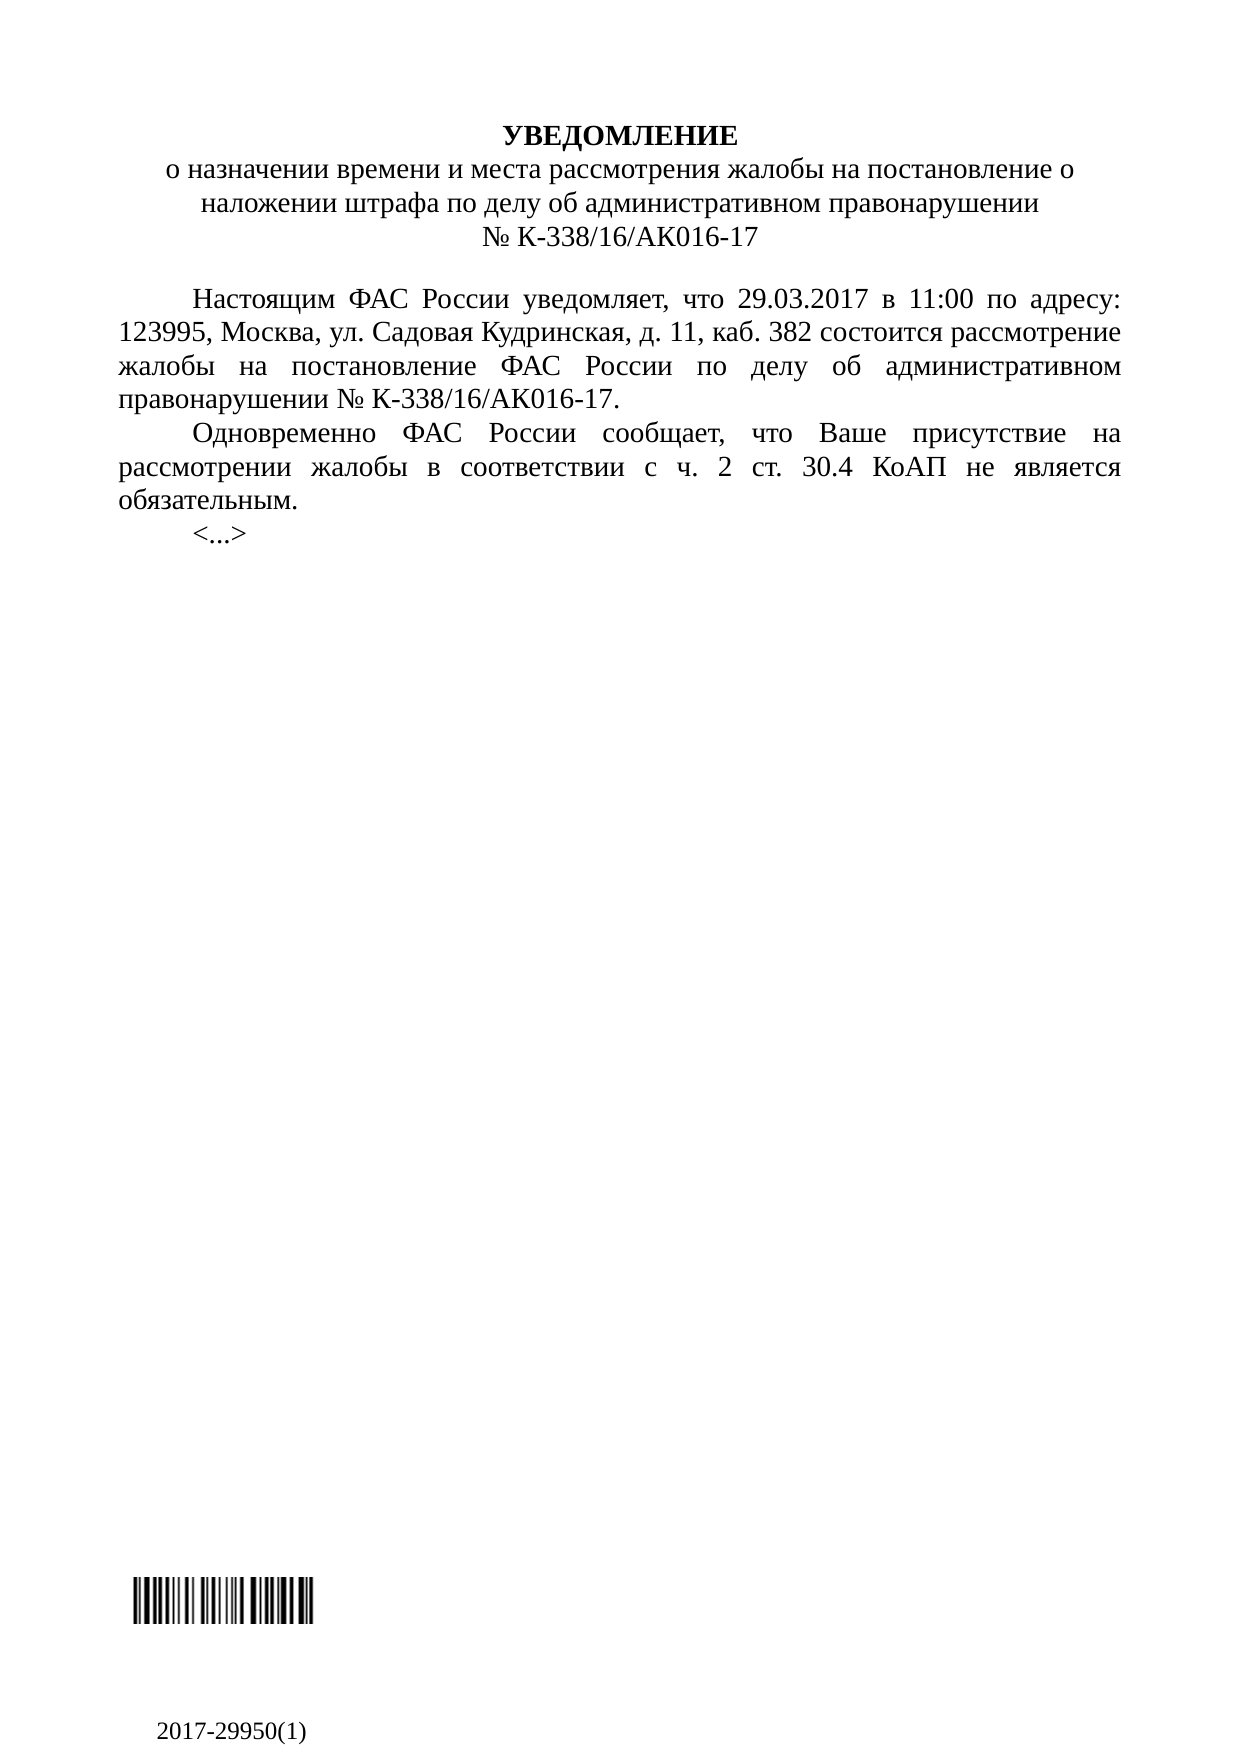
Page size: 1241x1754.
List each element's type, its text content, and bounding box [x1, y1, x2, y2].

text о назначении времени и места рассмотрения жалобы на постановление о наложении штрафа по делу об административном правонарушении [118, 152, 1122, 219]
text УВЕДОМЛЕНИЕ [118, 118, 1122, 152]
text Настоящим ФАС России уведомляет, что 29.03.2017 в 11:00 по адресу: 123995, Москва, ул. Садовая Кудринская, д. 11, каб. 382 состоится рассмотрение жалобы на постановление ФАС России по делу об административном правонарушении № К-338/16/АК016-17. [118, 281, 1122, 415]
text <...> [118, 516, 1122, 549]
text Одновременно ФАС России сообщает, что Ваше присутствие на рассмотрении жалобы в соответствии с ч. 2 ст. 30.4 КоАП не является обязательным. [118, 415, 1122, 516]
text № К-338/16/АК016-17 [118, 219, 1122, 252]
picture [118, 1577, 331, 1624]
